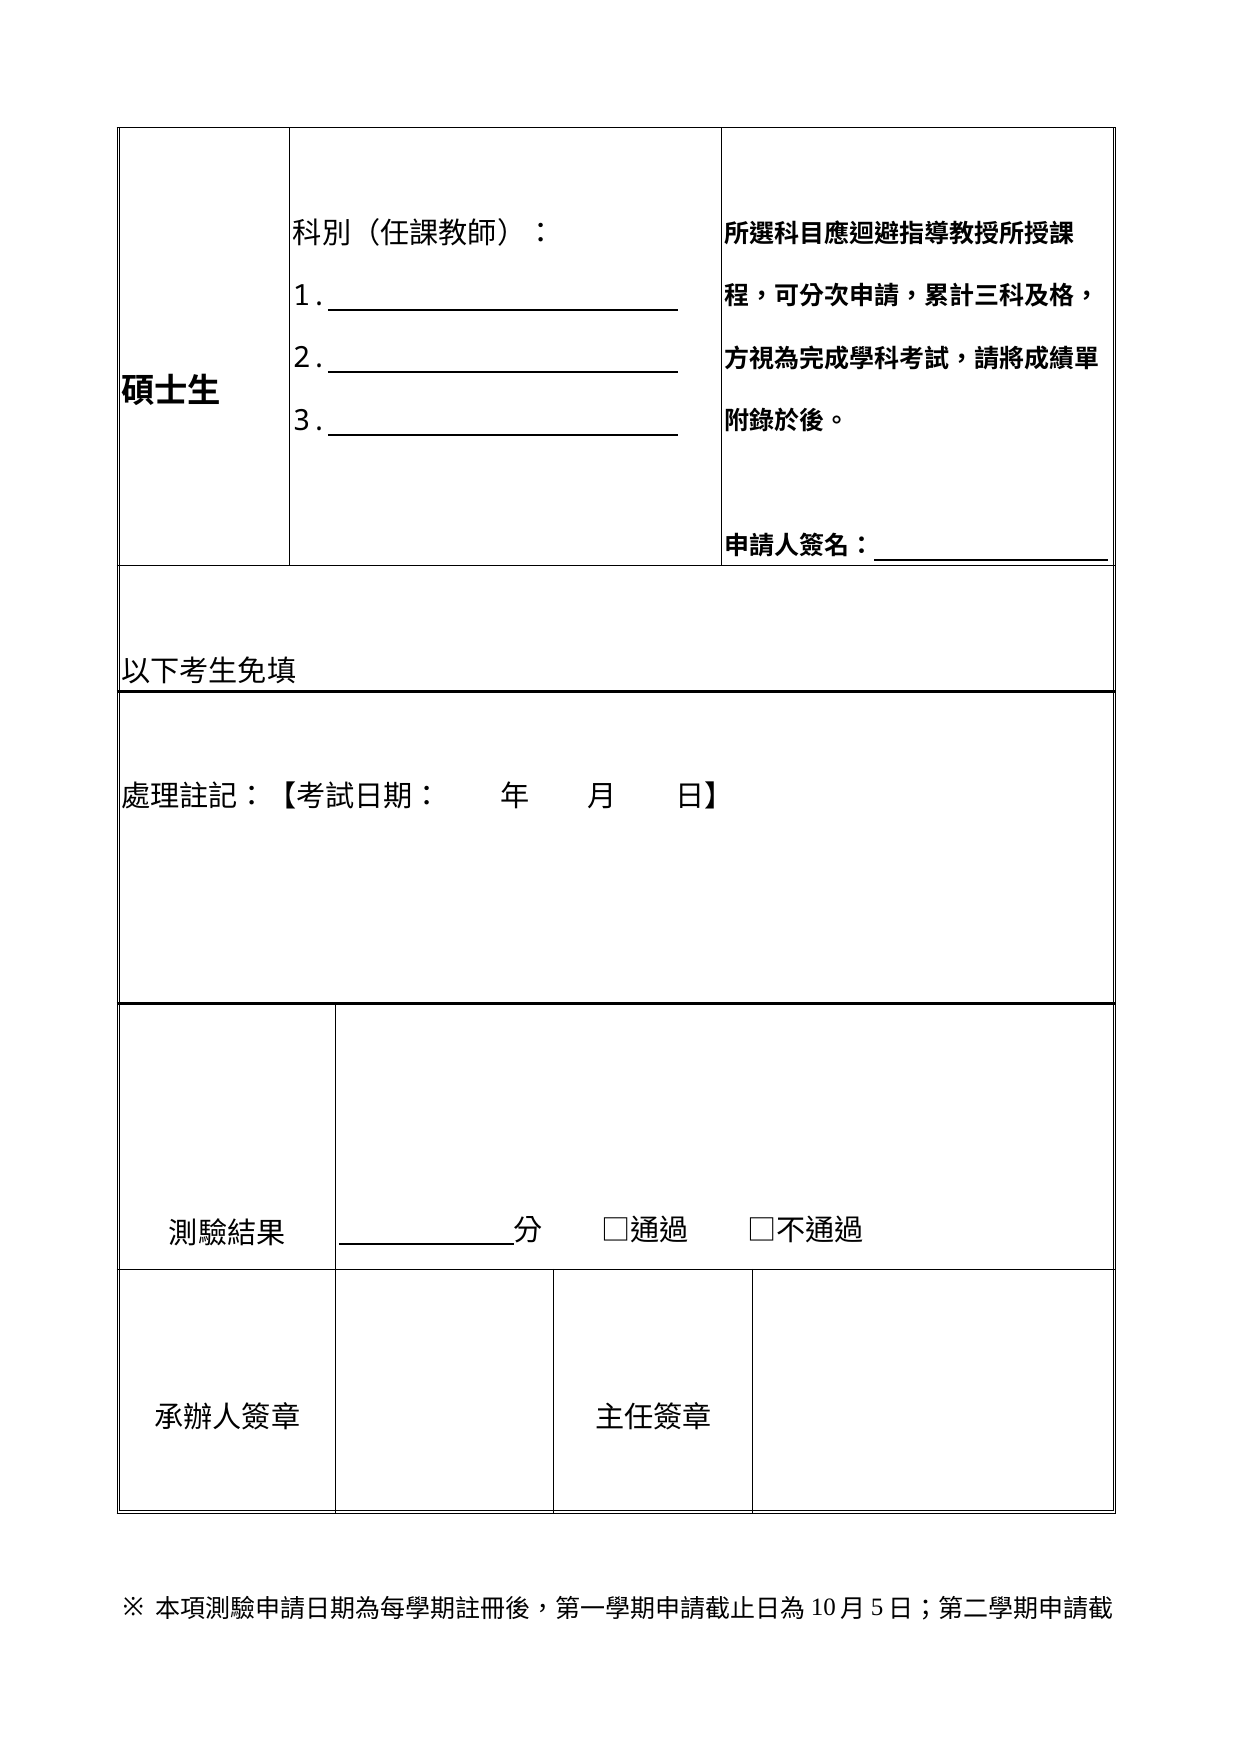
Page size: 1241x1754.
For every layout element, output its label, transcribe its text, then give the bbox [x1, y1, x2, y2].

table_cell 科別（任課教師）： 1. 2. 3. [290, 128, 721, 564]
table_cell 承辦人簽章 [120, 1270, 335, 1510]
table_cell 以下考生免填 [120, 566, 1113, 689]
table_cell 處理註記：【考試日期： 年 月 日】 [120, 693, 1113, 1002]
table_cell 測驗結果 [120, 1005, 335, 1269]
table_cell 碩士生 [120, 128, 289, 564]
table_cell 主任簽章 [554, 1270, 752, 1510]
table_cell 分 □通過 □不通過 [336, 1005, 1113, 1269]
table_cell 所選科目應迴避指導教授所授課程，可分次申請，累計三科及格，方視為完成學科考試，請將成績單附錄於後。 申請人簽名： [722, 128, 1113, 564]
table_cell [753, 1270, 1113, 1510]
table_cell [336, 1270, 553, 1510]
list 本項測驗申請日期為每學期註冊後，第一學期申請截止日為10月5日；第二學期申請截 [118, 1564, 1122, 1627]
